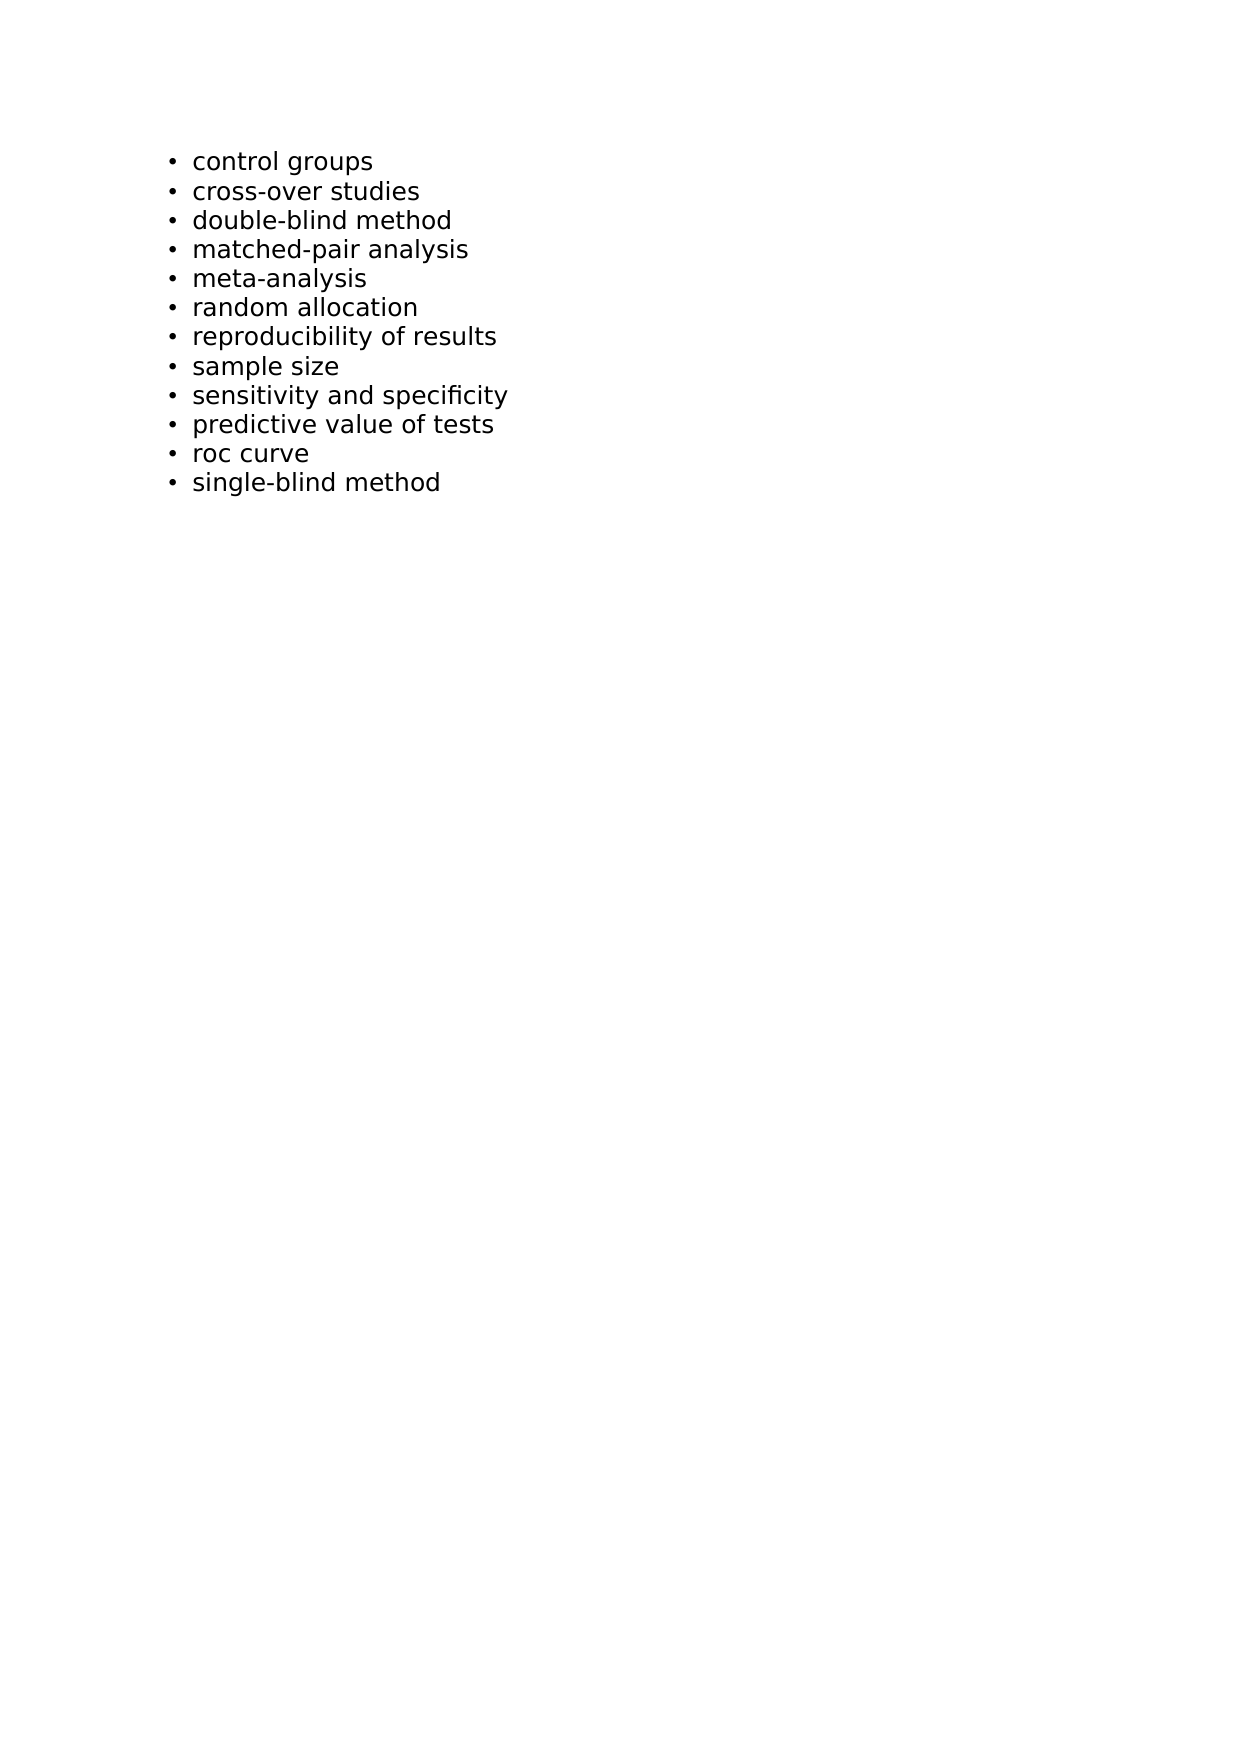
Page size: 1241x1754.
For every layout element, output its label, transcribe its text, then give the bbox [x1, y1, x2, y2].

list roc curve [177, 439, 1122, 468]
list single-blind method [177, 468, 1122, 498]
list matched-pair analysis [177, 235, 1122, 264]
list predictive value of tests [177, 410, 1122, 439]
list cross-over studies [177, 177, 1122, 206]
list random allocation [177, 293, 1122, 323]
list meta-analysis [177, 264, 1122, 293]
list control groups [177, 148, 1122, 177]
list reproducibility of results [177, 323, 1122, 352]
list sensitivity and specificity [177, 381, 1122, 410]
list sample size [177, 352, 1122, 381]
list double-blind method [177, 206, 1122, 235]
